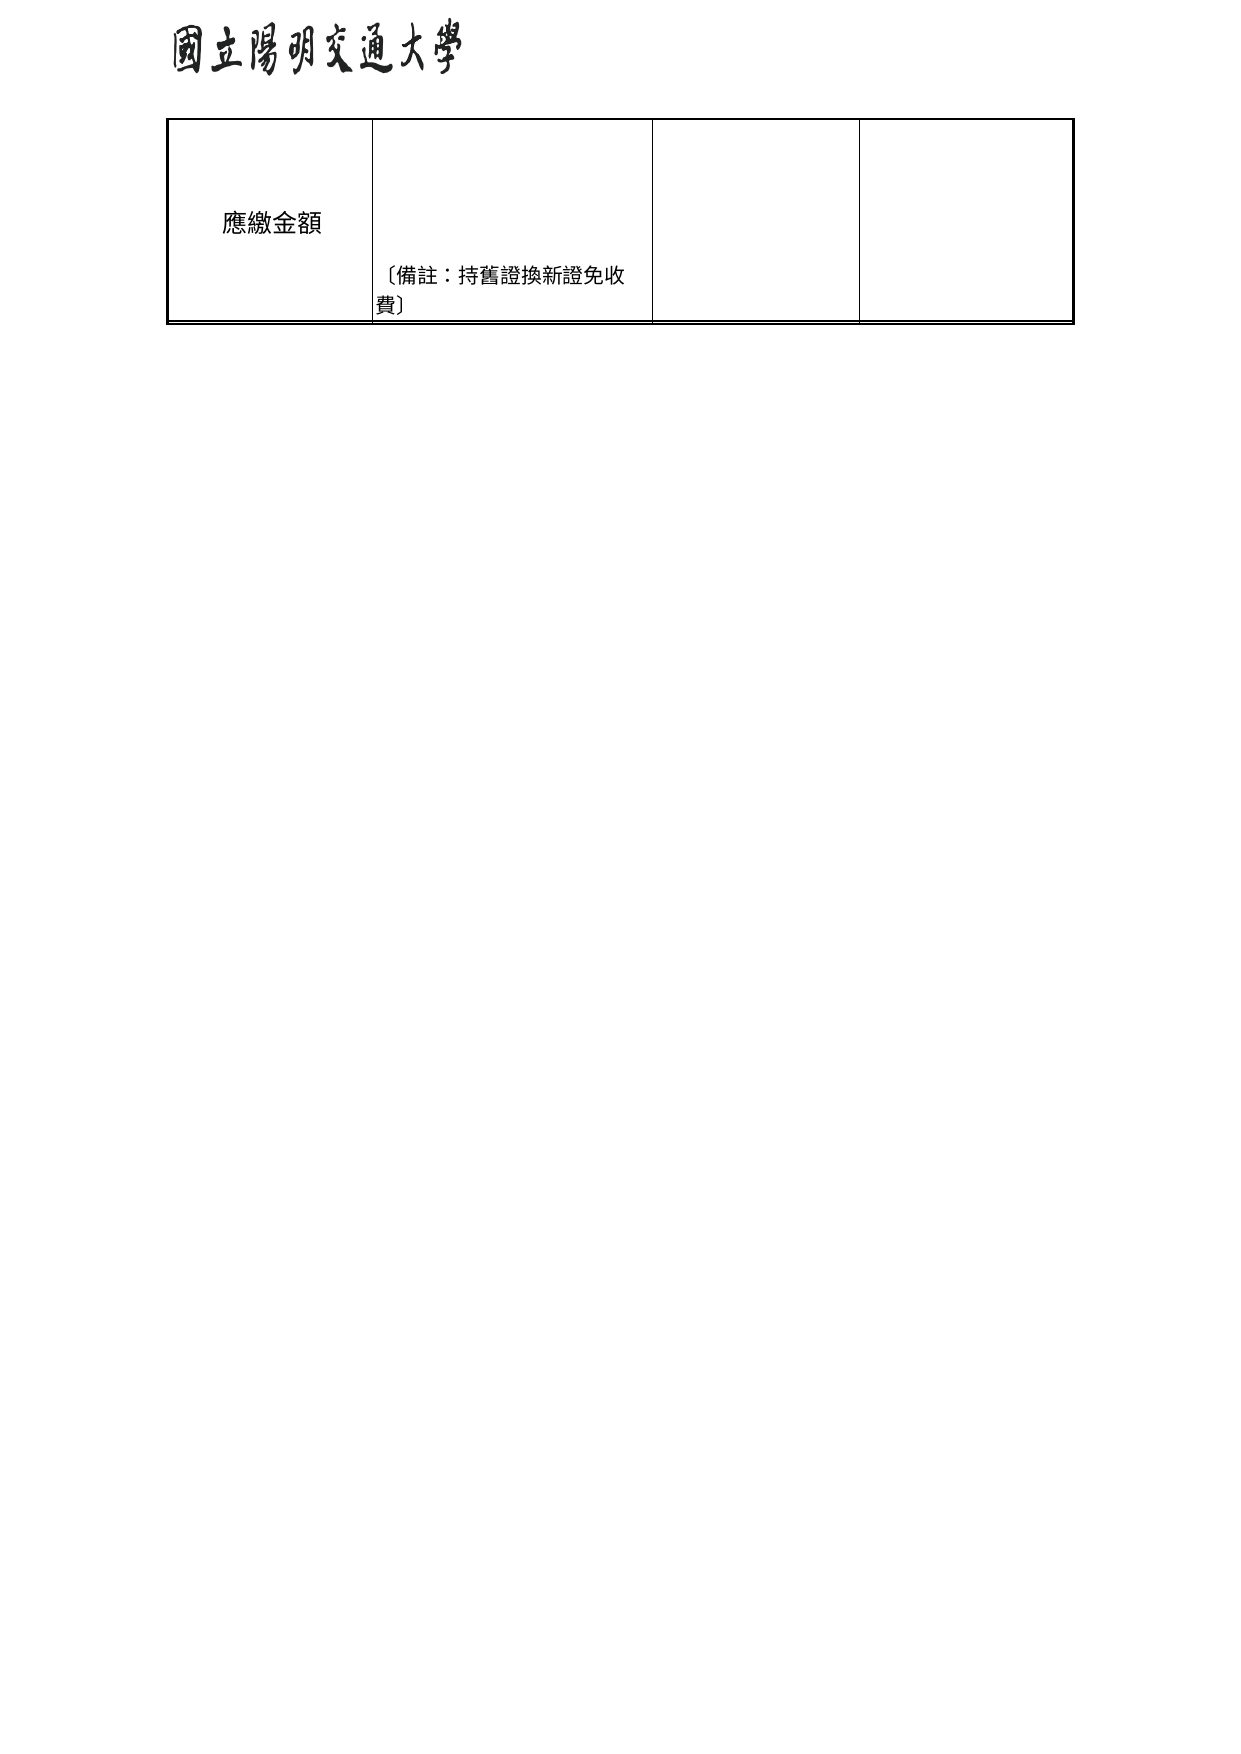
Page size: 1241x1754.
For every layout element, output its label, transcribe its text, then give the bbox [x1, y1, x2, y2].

table_cell 〔備註：持舊證換新證免收費〕 [373, 120, 652, 320]
table_cell 應繳金額 [169, 120, 372, 320]
table_cell [653, 120, 859, 320]
table_cell [860, 120, 1072, 320]
